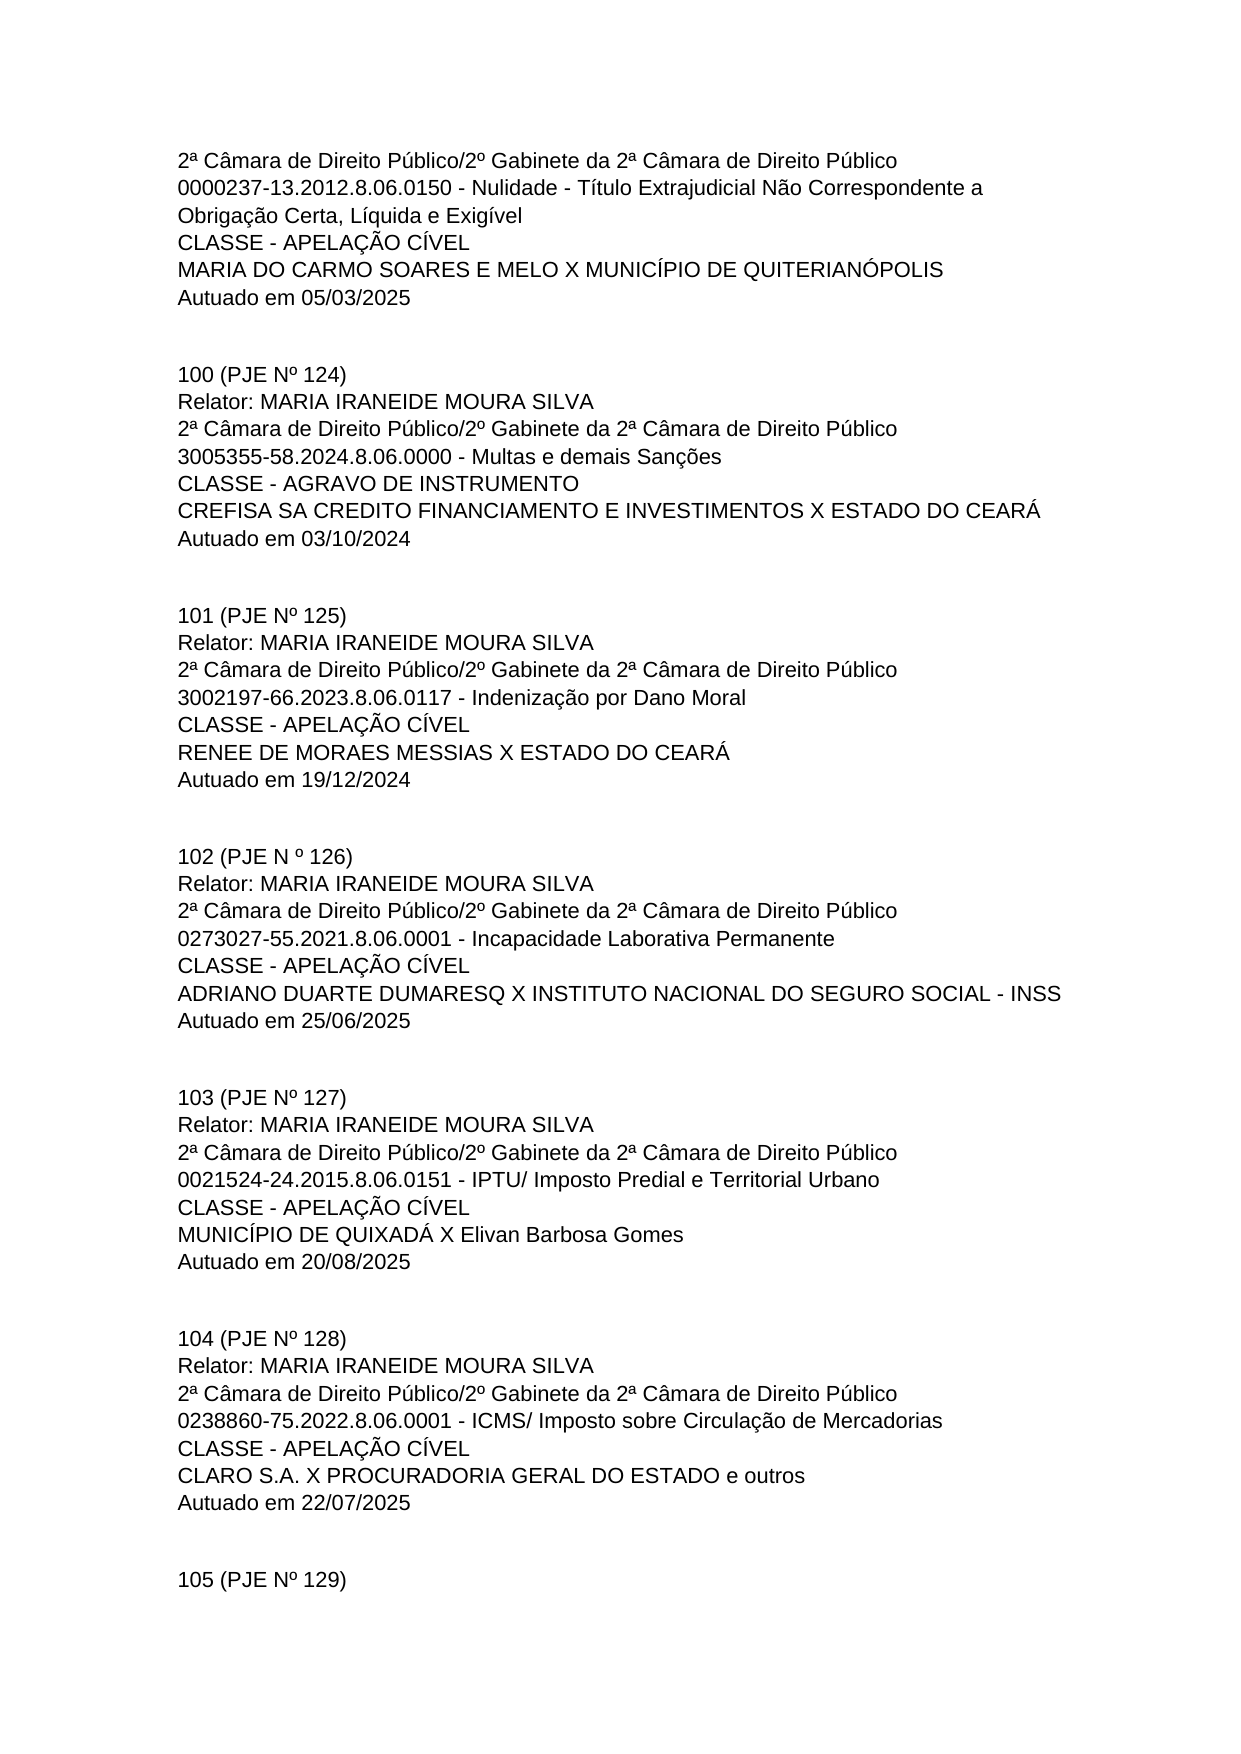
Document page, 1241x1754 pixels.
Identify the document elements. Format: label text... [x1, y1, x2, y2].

text 2ª Câmara de Direito Público/2º Gabinete da 2ª Câmara de Direito Público [177, 148, 1063, 173]
text 102 (PJE N º 126) [177, 844, 1063, 869]
text Autuado em 22/07/2025 [177, 1490, 1063, 1515]
text 2ª Câmara de Direito Público/2º Gabinete da 2ª Câmara de Direito Público [177, 1381, 1063, 1406]
text CLASSE - APELAÇÃO CÍVEL ADRIANO DUARTE DUMARESQ X INSTITUTO NACIONAL DO SEGURO SOCIAL - INSS [177, 953, 1063, 1006]
text CLASSE - APELAÇÃO CÍVEL MUNICÍPIO DE QUIXADÁ X Elivan Barbosa Gomes [177, 1194, 1063, 1247]
subtitle 0000237-13.2012.8.06.0150 - Nulidade - Título Extrajudicial Não Correspondente a Obrigação Certa, Líquida e Exigível [177, 175, 1063, 228]
text 2ª Câmara de Direito Público/2º Gabinete da 2ª Câmara de Direito Público [177, 1139, 1063, 1165]
text 103 (PJE Nº 127) [177, 1085, 1063, 1110]
subtitle 0238860-75.2022.8.06.0001 - ICMS/ Imposto sobre Circulação de Mercadorias [177, 1408, 1063, 1433]
text Relator: MARIA IRANEIDE MOURA SILVA [177, 389, 1063, 414]
text CLASSE - APELAÇÃO CÍVEL MARIA DO CARMO SOARES E MELO X MUNICÍPIO DE QUITERIANÓPOLIS [177, 230, 1063, 283]
text 2ª Câmara de Direito Público/2º Gabinete da 2ª Câmara de Direito Público [177, 416, 1063, 442]
text 2ª Câmara de Direito Público/2º Gabinete da 2ª Câmara de Direito Público [177, 657, 1063, 683]
text Relator: MARIA IRANEIDE MOURA SILVA [177, 630, 1063, 655]
subtitle 0273027-55.2021.8.06.0001 - Incapacidade Laborativa Permanente [177, 926, 1063, 951]
text Relator: MARIA IRANEIDE MOURA SILVA [177, 1353, 1063, 1378]
text Autuado em 20/08/2025 [177, 1249, 1063, 1274]
text Autuado em 25/06/2025 [177, 1008, 1063, 1033]
text 101 (PJE Nº 125) [177, 603, 1063, 628]
text Relator: MARIA IRANEIDE MOURA SILVA [177, 871, 1063, 896]
text CLASSE - APELAÇÃO CÍVEL RENEE DE MORAES MESSIAS X ESTADO DO CEARÁ [177, 712, 1063, 765]
text Autuado em 19/12/2024 [177, 767, 1063, 792]
text Autuado em 05/03/2025 [177, 284, 1063, 310]
text CLASSE - AGRAVO DE INSTRUMENTO CREFISA SA CREDITO FINANCIAMENTO E INVESTIMENTOS X ESTADO DO CEARÁ [177, 471, 1063, 524]
text CLASSE - APELAÇÃO CÍVEL CLARO S.A. X PROCURADORIA GERAL DO ESTADO e outros [177, 1435, 1063, 1488]
text 104 (PJE Nº 128) [177, 1326, 1063, 1351]
text Autuado em 03/10/2024 [177, 526, 1063, 551]
subtitle 3002197-66.2023.8.06.0117 - Indenização por Dano Moral [177, 684, 1063, 710]
text 105 (PJE Nº 129) [177, 1567, 1063, 1592]
text 2ª Câmara de Direito Público/2º Gabinete da 2ª Câmara de Direito Público [177, 898, 1063, 924]
subtitle 0021524-24.2015.8.06.0151 - IPTU/ Imposto Predial e Territorial Urbano [177, 1167, 1063, 1192]
text Relator: MARIA IRANEIDE MOURA SILVA [177, 1112, 1063, 1137]
text 100 (PJE Nº 124) [177, 362, 1063, 387]
subtitle 3005355-58.2024.8.06.0000 - Multas e demais Sanções [177, 443, 1063, 469]
